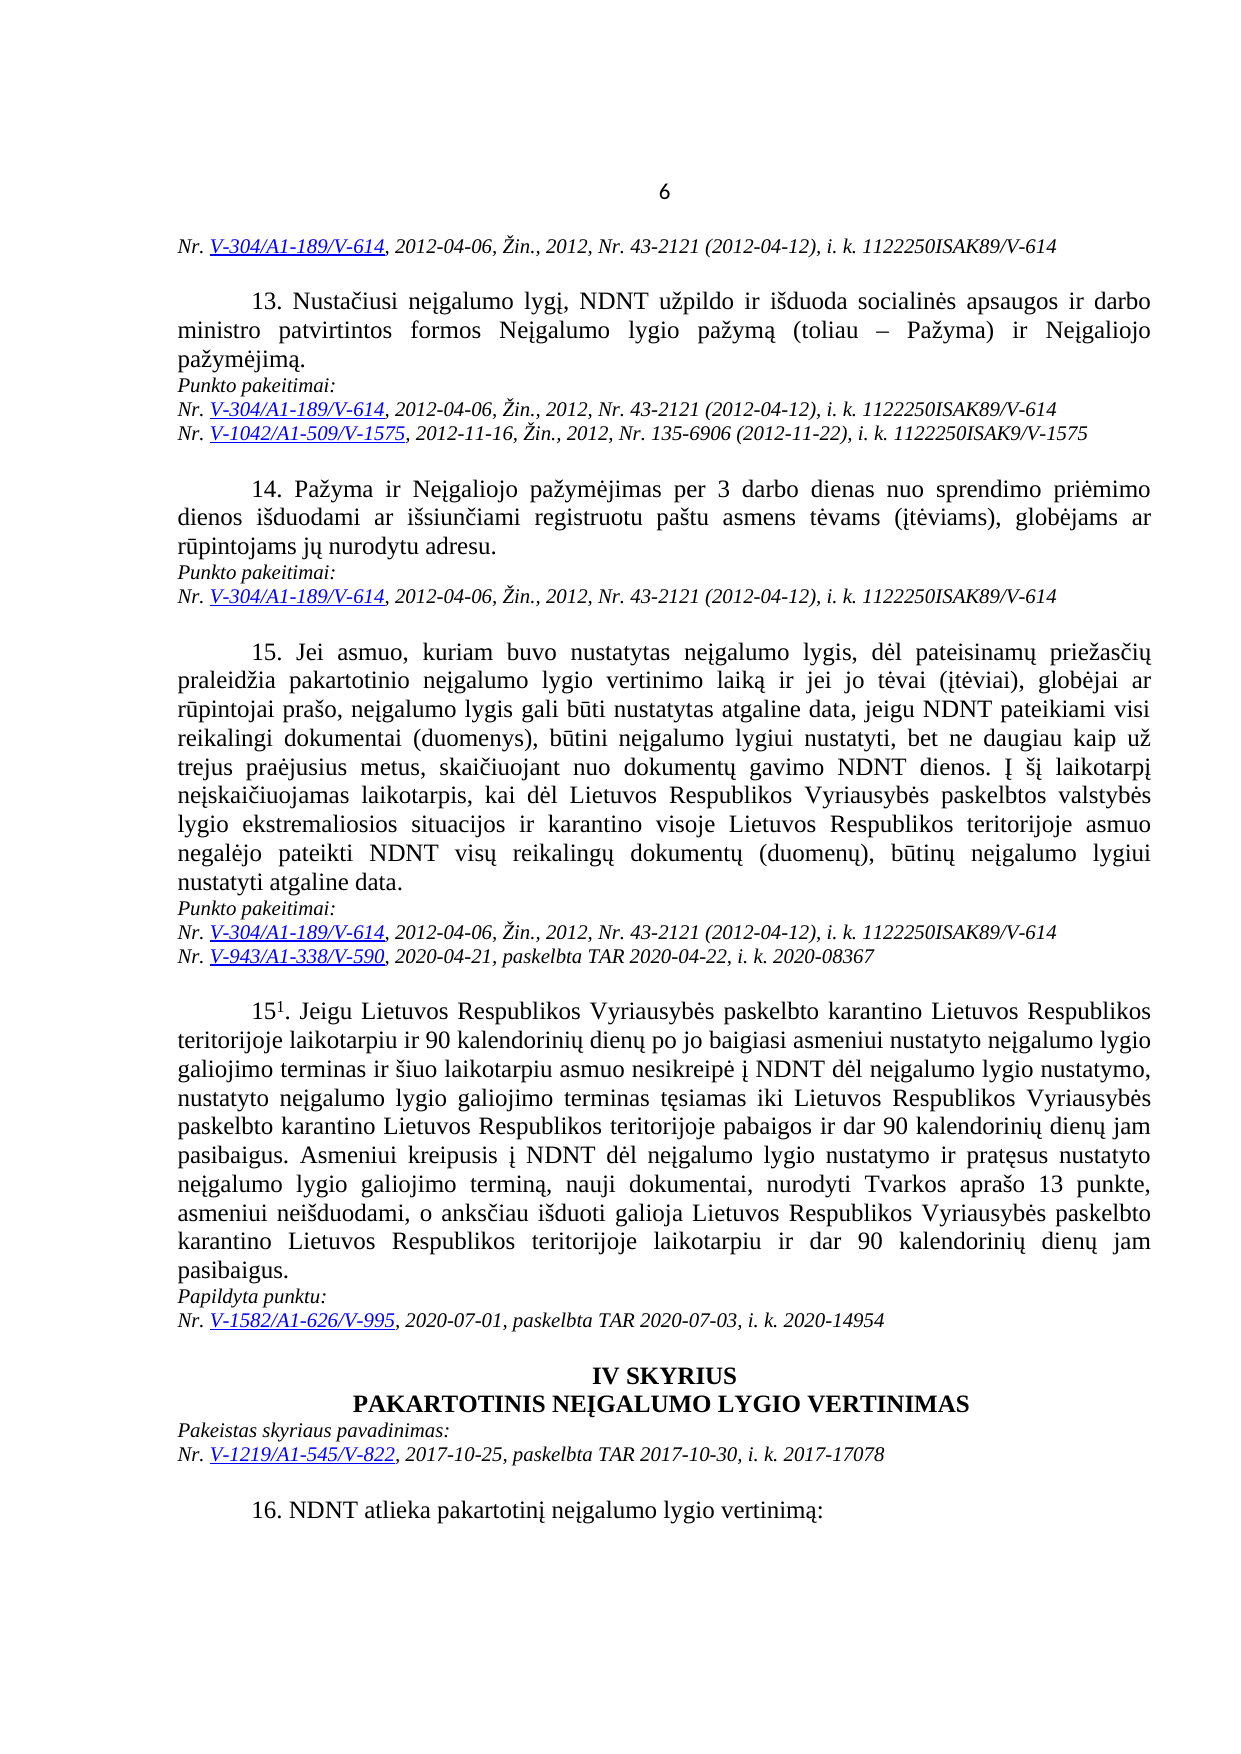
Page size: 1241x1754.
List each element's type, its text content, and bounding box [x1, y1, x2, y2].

text Nr. V-304/A1-189/V-614, 2012-04-06, Žin., 2012, Nr. 43-2121 (2012-04-12), i. k. 1122250ISAK89/V-614 [177, 919, 1152, 944]
text Punkto pakeitimai: [177, 373, 1152, 397]
text Punkto pakeitimai: [177, 560, 1152, 584]
text Nr. V-943/A1-338/V-590, 2020-04-21, paskelbta TAR 2020-04-22, i. k. 2020-08367 [177, 944, 1152, 968]
text 15. Jei asmuo, kuriam buvo nustatytas neįgalumo lygis, dėl pateisinamų priežasčių praleidžia pakartotinio neįgalumo lygio vertinimo laiką ir jei jo tėvai (įtėviai), globėjai ar rūpintojai prašo, neįgalumo lygis gali būti nustatytas atgaline data, jeigu NDNT pateikiami visi reikalingi dokumentai (duomenys), būtini neįgalumo lygiui nustatyti, bet ne daugiau kaip už trejus praėjusius metus, skaičiuojant nuo dokumentų gavimo NDNT dienos. Į šį laikotarpį neįskaičiuojamas laikotarpis, kai dėl Lietuvos Respublikos Vyriausybės paskelbtos valstybės lygio ekstremaliosios situacijos ir karantino visoje Lietuvos Respublikos teritorijoje asmuo negalėjo pateikti NDNT visų reikalingų dokumentų (duomenų), būtinų neįgalumo lygiui nustatyti atgaline data. [177, 637, 1152, 896]
text Pakeistas skyriaus pavadinimas: [177, 1418, 1152, 1442]
text 13. Nustačiusi neįgalumo lygį, NDNT užpildo ir išduoda socialinės apsaugos ir darbo ministro patvirtintos formos Neįgalumo lygio pažymą (toliau – Pažyma) ir Neįgaliojo pažymėjimą. [177, 286, 1152, 373]
text Nr. V-1219/A1-545/V-822, 2017-10-25, paskelbta TAR 2017-10-30, i. k. 2017-17078 [177, 1442, 1152, 1466]
text 16. NDNT atlieka pakartotinį neįgalumo lygio vertinimą: [177, 1495, 1152, 1524]
text Nr. V-304/A1-189/V-614, 2012-04-06, Žin., 2012, Nr. 43-2121 (2012-04-12), i. k. 1122250ISAK89/V-614 [177, 584, 1152, 608]
text IV skyrius [177, 1361, 1152, 1389]
text Papildyta punktu: [177, 1284, 1152, 1308]
text Nr. V-304/A1-189/V-614, 2012-04-06, Žin., 2012, Nr. 43-2121 (2012-04-12), i. k. 1122250ISAK89/V-614 [177, 234, 1152, 258]
text 14. Pažyma ir Neįgaliojo pažymėjimas per 3 darbo dienas nuo sprendimo priėmimo dienos išduodami ar išsiunčiami registruotu paštu asmens tėvams (įtėviams), globėjams ar rūpintojams jų nurodytu adresu. [177, 474, 1152, 560]
text Punkto pakeitimai: [177, 896, 1152, 919]
text Nr. V-1582/A1-626/V-995, 2020-07-01, paskelbta TAR 2020-07-03, i. k. 2020-14954 [177, 1308, 1152, 1332]
text 151. Jeigu Lietuvos Respublikos Vyriausybės paskelbto karantino Lietuvos Respublikos teritorijoje laikotarpiu ir 90 kalendorinių dienų po jo baigiasi asmeniui nustatyto neįgalumo lygio galiojimo terminas ir šiuo laikotarpiu asmuo nesikreipė į NDNT dėl neįgalumo lygio nustatymo, nustatyto neįgalumo lygio galiojimo terminas tęsiamas iki Lietuvos Respublikos Vyriausybės paskelbto karantino Lietuvos Respublikos teritorijoje pabaigos ir dar 90 kalendorinių dienų jam pasibaigus. Asmeniui kreipusis į NDNT dėl neįgalumo lygio nustatymo ir pratęsus nustatyto neįgalumo lygio galiojimo terminą, nauji dokumentai, nurodyti Tvarkos aprašo 13 punkte, asmeniui neišduodami, o anksčiau išduoti galioja Lietuvos Respublikos Vyriausybės paskelbto karantino Lietuvos Respublikos teritorijoje laikotarpiu ir dar 90 kalendorinių dienų jam pasibaigus. [177, 996, 1152, 1284]
text Nr. V-304/A1-189/V-614, 2012-04-06, Žin., 2012, Nr. 43-2121 (2012-04-12), i. k. 1122250ISAK89/V-614 [177, 397, 1152, 421]
text Nr. V-1042/A1-509/V-1575, 2012-11-16, Žin., 2012, Nr. 135-6906 (2012-11-22), i. k. 1122250ISAK9/V-1575 [177, 421, 1152, 445]
text PAKARTOTINIS NEĮGALUMO LYGIO VERTINIMAS [177, 1389, 1152, 1418]
